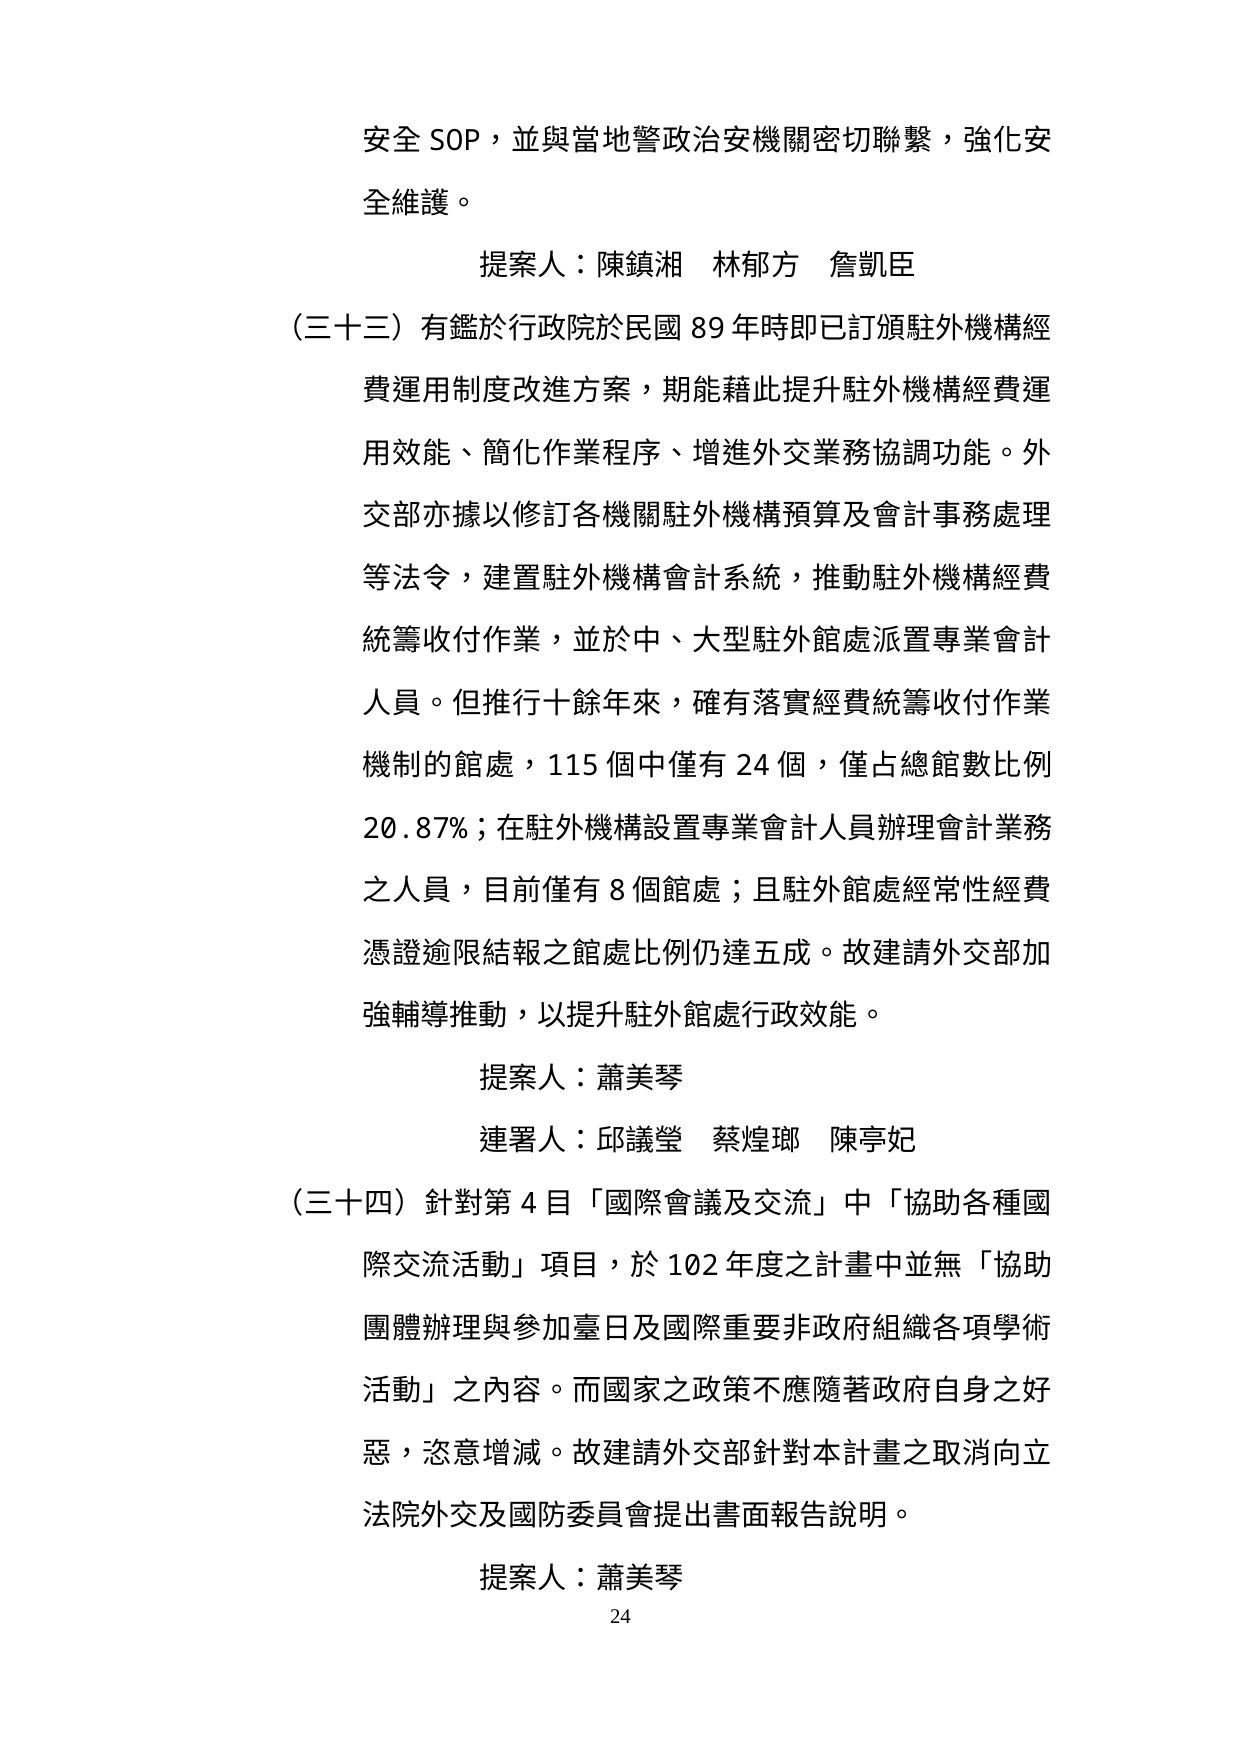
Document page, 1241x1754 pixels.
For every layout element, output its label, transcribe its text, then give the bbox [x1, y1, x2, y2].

text （三十三）有鑑於行政院於民國89年時即已訂頒駐外機構經費運用制度改進方案，期能藉此提升駐外機構經費運用效能、簡化作業程序、增進外交業務協調功能。外交部亦據以修訂各機關駐外機構預算及會計事務處理等法令，建置駐外機構會計系統，推動駐外機構經費統籌收付作業，並於中、大型駐外館處派置專業會計人員。但推行十餘年來，確有落實經費統籌收付作業機制的館處，115個中僅有24個，僅占總館數比例20.87%；在駐外機構設置專業會計人員辦理會計業務之人員，目前僅有8個館處；且駐外館處經常性經費憑證逾限結報之館處比例仍達五成。故建請外交部加強輔導推動，以提升駐外館處行政效能。 [274, 284, 1053, 1034]
text 提案人：蕭美琴 [187, 1034, 1053, 1096]
text 連署人：邱議瑩 蔡煌瑯 陳亭妃 [187, 1096, 1053, 1159]
text 提案人：陳鎮湘 林郁方 詹凱臣 [187, 221, 1053, 284]
text （三十四）針對第4目「國際會議及交流」中「協助各種國際交流活動」項目，於102年度之計畫中並無「協助團體辦理與參加臺日及國際重要非政府組織各項學術活動」之內容。而國家之政策不應隨著政府自身之好惡，恣意增減。故建請外交部針對本計畫之取消向立法院外交及國防委員會提出書面報告說明。 [274, 1159, 1053, 1534]
text 提案人：蕭美琴 [187, 1534, 1053, 1596]
text 安全SOP，並與當地警政治安機關密切聯繫，強化安全維護。 [274, 96, 1053, 221]
